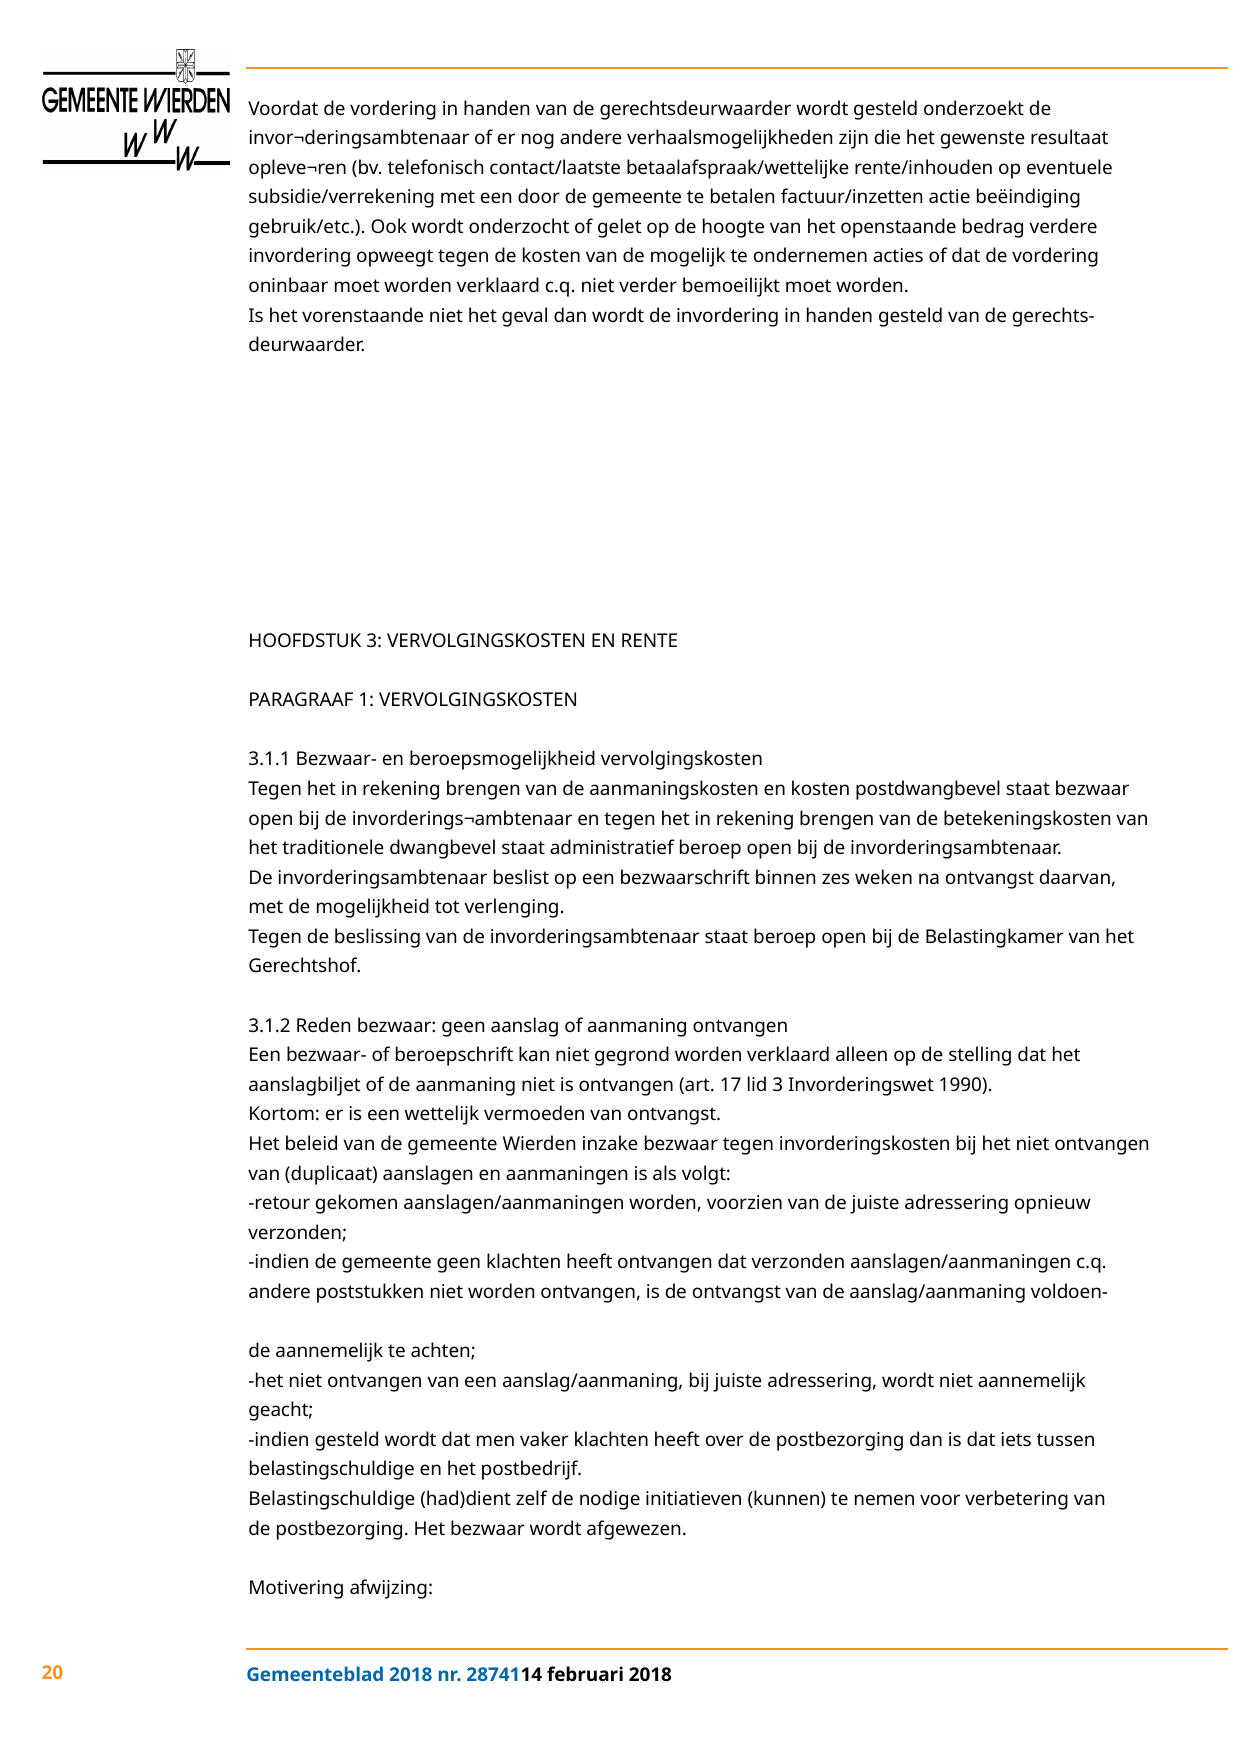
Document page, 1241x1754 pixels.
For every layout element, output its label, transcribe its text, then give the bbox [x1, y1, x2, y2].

text andere poststukken niet worden ontvangen, is de ontvangst van de aanslag/aanmaning voldoen- [248, 1278, 1152, 1304]
text de aannemelijk te achten; [248, 1337, 1152, 1363]
text Belastingschuldige (had)dient zelf de nodige initiatieven (kunnen) te nemen voor verbetering van [248, 1485, 1152, 1511]
text invordering opweegt tegen de kosten van de mogelijk te ondernemen acties of dat de vordering oninbaar moet worden verklaard c.q. niet verder bemoeilijkt moet worden. [248, 243, 1152, 298]
text deurwaarder. [248, 331, 1152, 357]
text subsidie/verrekening met een door de gemeente te betalen factuur/inzetten actie beëindiging gebruik/etc.). Ook wordt onderzocht of gelet op de hoogte van het openstaande bedrag verdere [248, 183, 1152, 239]
text Motivering afwijzing: [248, 1574, 1152, 1600]
text -het niet ontvangen van een aanslag/aanmaning, bij juiste adressering, wordt niet aannemelijk [248, 1367, 1152, 1393]
text De invorderingsambtenaar beslist op een bezwaarschrift binnen zes weken na ontvangst daarvan, [248, 864, 1152, 890]
text -indien de gemeente geen klachten heeft ontvangen dat verzonden aanslagen/aanmaningen c.q. [248, 1248, 1152, 1274]
text Een bezwaar- of beroepschrift kan niet gegrond worden verklaard alleen op de stelling dat het aanslagbiljet of de aanmaning niet is ontvangen (art. 17 lid 3 Invorderingswet 1990). [248, 1041, 1152, 1097]
text geacht; [248, 1396, 1152, 1422]
text de postbezorging. Het bezwaar wordt afgewezen. [248, 1515, 1152, 1541]
text -retour gekomen aanslagen/aanmaningen worden, voorzien van de juiste adressering opnieuw [248, 1189, 1152, 1215]
text Voordat de vordering in handen van de gerechtsdeurwaarder wordt gesteld onderzoekt de invor¬deringsambtenaar of er nog andere verhaalsmogelijkheden zijn die het gewenste resultaat opleve¬ren (bv. telefonisch contact/laatste betaalafspraak/wettelijke rente/inhouden op eventuele [248, 95, 1152, 180]
text Het beleid van de gemeente Wierden inzake bezwaar tegen invorderingskosten bij het niet ontvangen van (duplicaat) aanslagen en aanmaningen is als volgt: [248, 1130, 1152, 1186]
text -indien gesteld wordt dat men vaker klachten heeft over de postbezorging dan is dat iets tussen [248, 1426, 1152, 1452]
text 3.1.2 Reden bezwaar: geen aanslag of aanmaning ontvangen [248, 1012, 1152, 1038]
text met de mogelijkheid tot verlenging. [248, 893, 1152, 919]
text Tegen het in rekening brengen van de aanmaningskosten en kosten postdwangbevel staat bezwaar open bij de invorderings¬ambtenaar en tegen het in rekening brengen van de betekeningskosten van het traditionele dwangbevel staat administratief beroep open bij de invorderingsambtenaar. [248, 775, 1152, 860]
picture [41, 47, 231, 172]
text Is het vorenstaande niet het geval dan wordt de invordering in handen gesteld van de gerechts- [248, 302, 1152, 328]
text Tegen de beslissing van de invorderingsambtenaar staat beroep open bij de Belastingkamer van het Gerechtshof. [248, 923, 1152, 978]
text belastingschuldige en het postbedrijf. [248, 1456, 1152, 1481]
text PARAGRAAF 1: VERVOLGINGSKOSTEN [248, 686, 1152, 712]
text verzonden; [248, 1219, 1152, 1245]
text Kortom: er is een wettelijk vermoeden van ontvangst. [248, 1101, 1152, 1126]
text 3.1.1 Bezwaar- en beroepsmogelijkheid vervolgingskosten [248, 746, 1152, 771]
text HOOFDSTUK 3: VERVOLGINGSKOSTEN EN RENTE [248, 627, 1152, 653]
